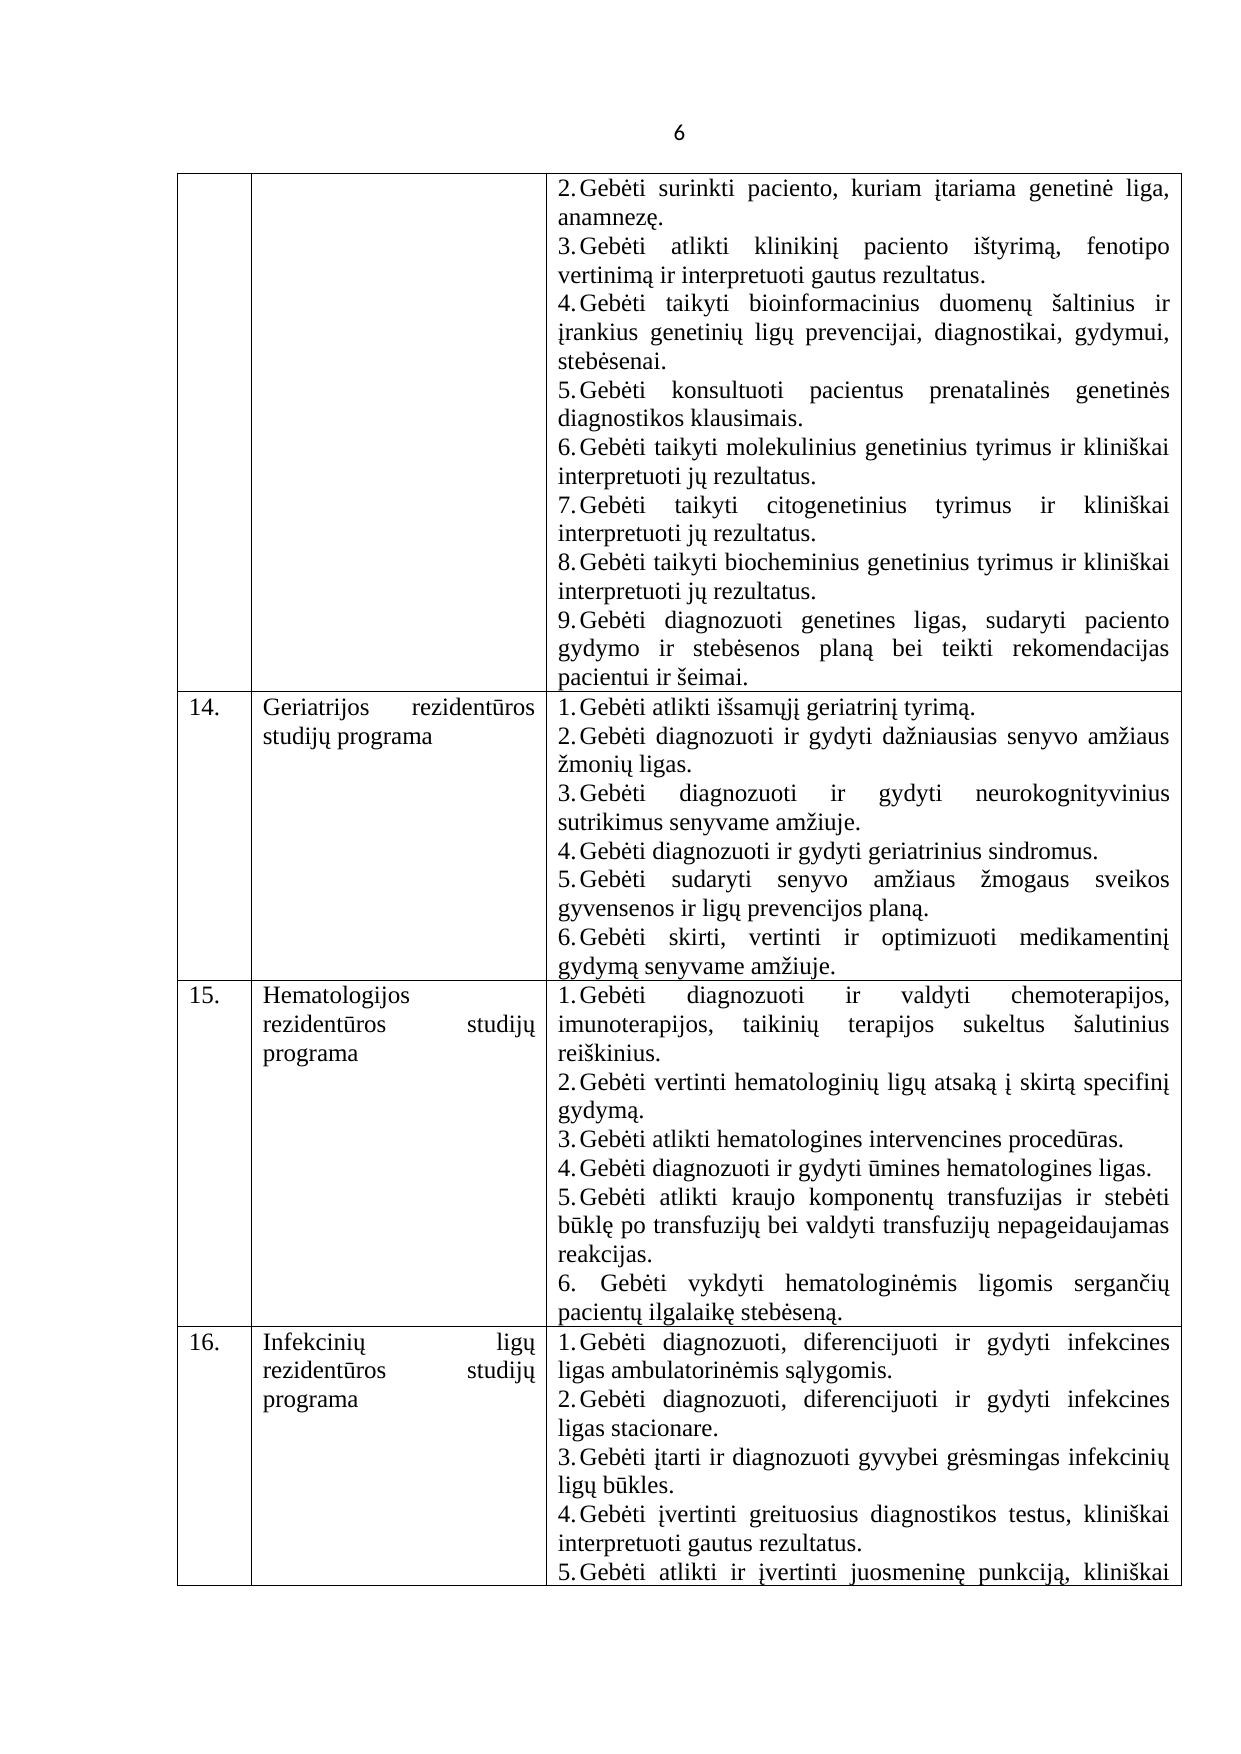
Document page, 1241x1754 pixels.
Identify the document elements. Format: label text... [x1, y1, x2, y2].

table_cell 2. Gebėti surinkti paciento, kuriam įtariama genetinė liga, anamnezę. 3. Gebėti atlikti klinikinį paciento ištyrimą, fenotipo vertinimą ir interpretuoti gautus rezultatus. 4. Gebėti taikyti bioinformacinius duomenų šaltinius ir įrankius genetinių ligų prevencijai, diagnostikai, gydymui, stebėsenai. 5. Gebėti konsultuoti pacientus prenatalinės genetinės diagnostikos klausimais. 6. Gebėti taikyti molekulinius genetinius tyrimus ir kliniškai interpretuoti jų rezultatus. 7. Gebėti taikyti citogenetinius tyrimus ir kliniškai interpretuoti jų rezultatus. 8. Gebėti taikyti biocheminius genetinius tyrimus ir kliniškai interpretuoti jų rezultatus. 9. Gebėti diagnozuoti genetines ligas, sudaryti paciento gydymo ir stebėsenos planą bei teikti rekomendacijas pacientui ir šeimai. [547, 174, 1181, 691]
table_cell [178, 174, 251, 691]
table_cell Infekcinių ligų rezidentūros studijų programa [252, 1327, 546, 1585]
table_cell 16. [178, 1327, 251, 1585]
table_cell Hematologijos rezidentūros studijų programa [252, 981, 546, 1326]
table_cell Geriatrijos rezidentūros studijų programa [252, 692, 546, 979]
table_cell 1. Gebėti atlikti išsamųjį geriatrinį tyrimą. 2. Gebėti diagnozuoti ir gydyti dažniausias senyvo amžiaus žmonių ligas. 3. Gebėti diagnozuoti ir gydyti neurokognityvinius sutrikimus senyvame amžiuje. 4. Gebėti diagnozuoti ir gydyti geriatrinius sindromus. 5. Gebėti sudaryti senyvo amžiaus žmogaus sveikos gyvensenos ir ligų prevencijos planą. 6. Gebėti skirti, vertinti ir optimizuoti medikamentinį gydymą senyvame amžiuje. [547, 692, 1181, 979]
table_cell 1. Gebėti diagnozuoti ir valdyti chemoterapijos, imunoterapijos, taikinių terapijos sukeltus šalutinius reiškinius. 2. Gebėti vertinti hematologinių ligų atsaką į skirtą specifinį gydymą. 3. Gebėti atlikti hematologines intervencines procedūras. 4. Gebėti diagnozuoti ir gydyti ūmines hematologines ligas. 5. Gebėti atlikti kraujo komponentų transfuzijas ir stebėti būklę po transfuzijų bei valdyti transfuzijų nepageidaujamas reakcijas. 6. Gebėti vykdyti hematologinėmis ligomis sergančių pacientų ilgalaikę stebėseną. [547, 981, 1181, 1326]
table_cell 15. [178, 981, 251, 1326]
table_cell 1. Gebėti diagnozuoti, diferencijuoti ir gydyti infekcines ligas ambulatorinėmis sąlygomis. 2. Gebėti diagnozuoti, diferencijuoti ir gydyti infekcines ligas stacionare. 3. Gebėti įtarti ir diagnozuoti gyvybei grėsmingas infekcinių ligų būkles. 4. Gebėti įvertinti greituosius diagnostikos testus, kliniškai interpretuoti gautus rezultatus. 5. Gebėti atlikti ir įvertinti juosmeninę punkciją, kliniškai [547, 1327, 1181, 1585]
table_cell [252, 174, 546, 691]
table_cell 14. [178, 692, 251, 979]
